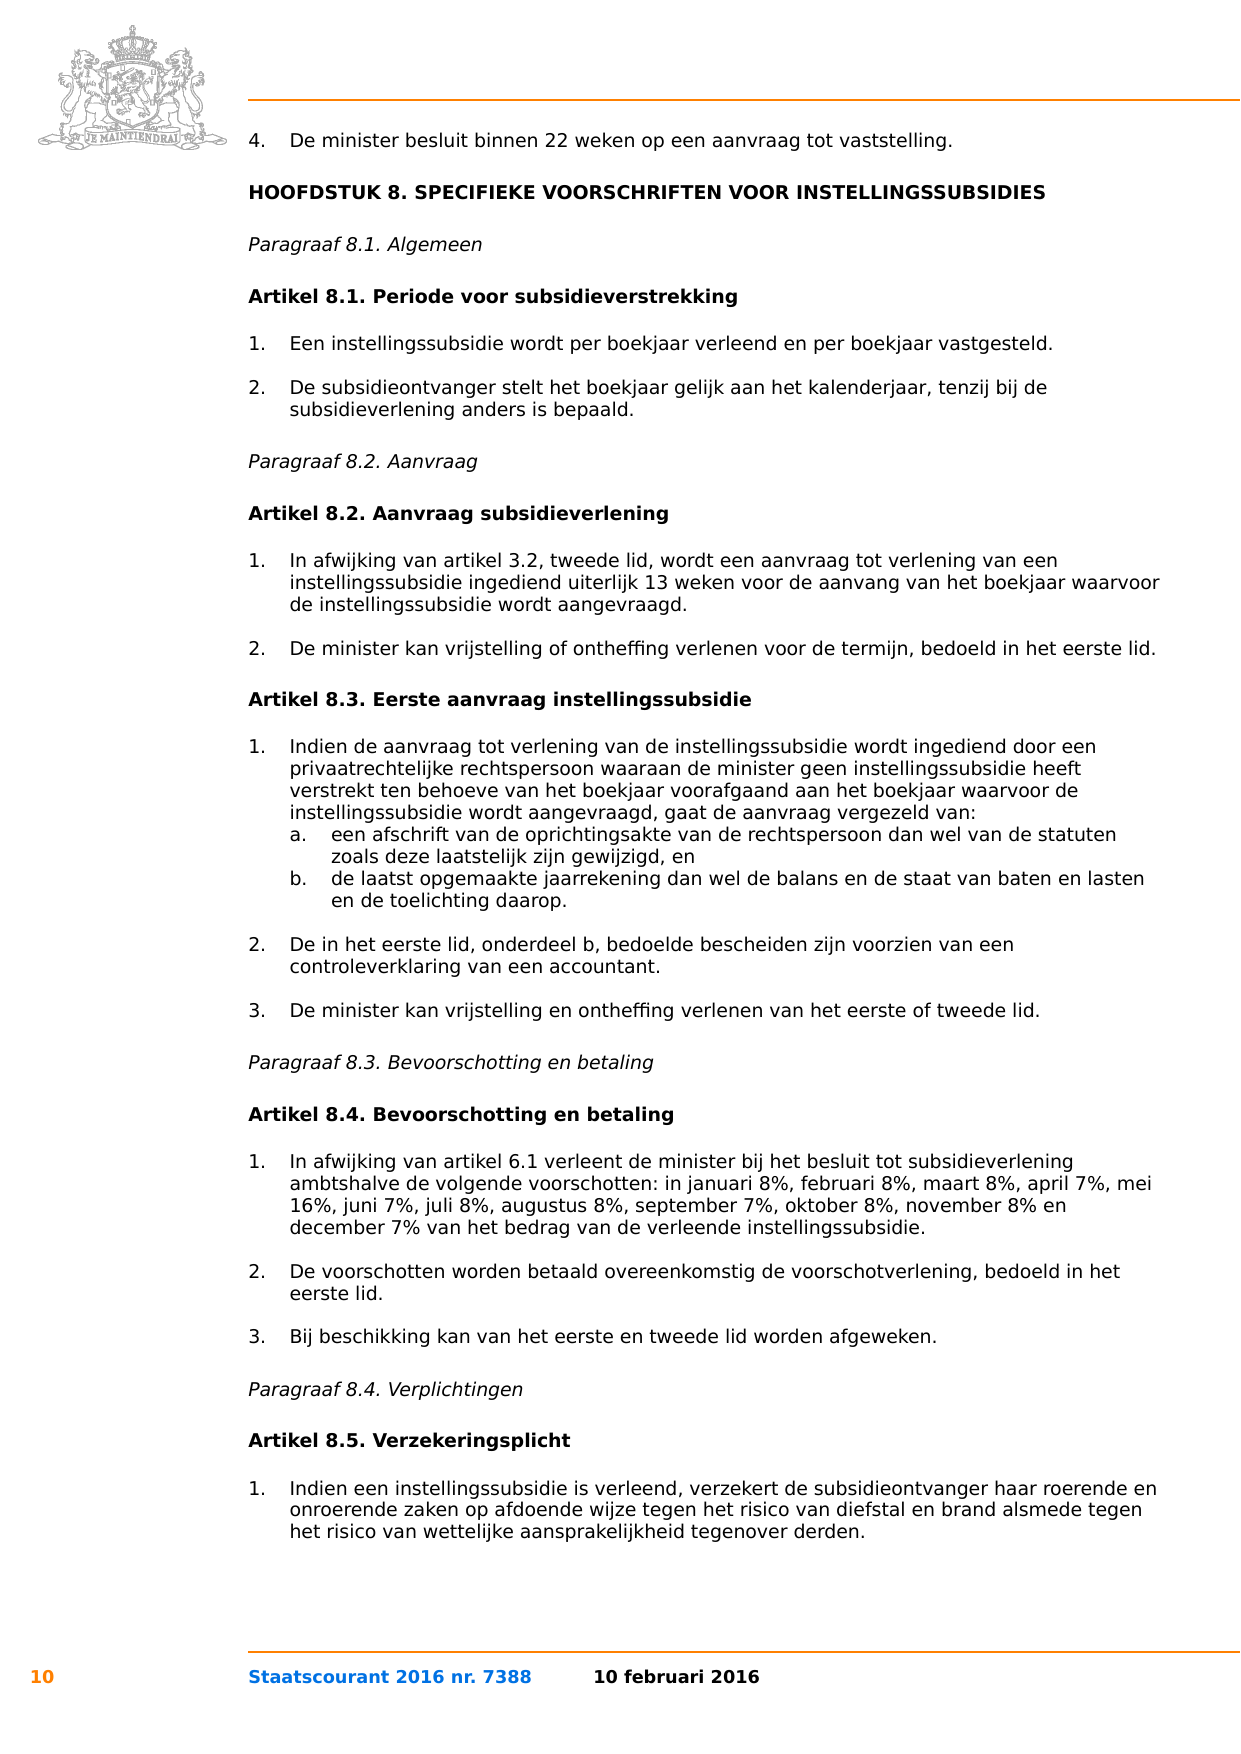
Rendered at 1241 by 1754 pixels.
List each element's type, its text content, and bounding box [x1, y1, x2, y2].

subtitle Artikel 8.3. Eerste aanvraag instellingssubsidie [248, 689, 1163, 711]
picture [38, 25, 227, 150]
text 1. Indien een instellingssubsidie is verleend, verzekert de subsidieontvanger haar roerende en onroerende zaken op afdoende wijze tegen het risico van diefstal en brand alsmede tegen het risico van wettelijke aansprakelijkheid tegenover derden. [248, 1477, 1163, 1543]
text 2. De minister kan vrijstelling of ontheffing verlenen voor de termijn, bedoeld in het eerste lid. [248, 637, 1163, 659]
text 4. De minister besluit binnen 22 weken op een aanvraag tot vaststelling. [248, 130, 1163, 152]
text 3. Bij beschikking kan van het eerste en tweede lid worden afgeweken. [248, 1326, 1163, 1348]
text b. de laatst opgemaakte jaarrekening dan wel de balans en de staat van baten en lasten en de toelichting daarop. [289, 868, 1163, 912]
subtitle Artikel 8.4. Bevoorschotting en betaling [248, 1104, 1163, 1126]
subtitle HOOFDSTUK 8. SPECIFIEKE VOORSCHRIFTEN VOOR INSTELLINGSSUBSIDIES [248, 182, 1163, 204]
subtitle Artikel 8.5. Verzekeringsplicht [248, 1430, 1163, 1452]
text 2. De voorschotten worden betaald overeenkomstig de voorschotverlening, bedoeld in het eerste lid. [248, 1261, 1163, 1304]
text 1. Indien de aanvraag tot verlening van de instellingssubsidie wordt ingediend door een privaatrechtelijke rechtspersoon waaraan de minister geen instellingssubsidie heeft verstrekt ten behoeve van het boekjaar voorafgaand aan het boekjaar waarvoor de instellingssubsidie wordt aangevraagd, gaat de aanvraag vergezeld van: [248, 736, 1163, 824]
text 1. In afwijking van artikel 6.1 verleent de minister bij het besluit tot subsidieverlening ambtshalve de volgende voorschotten: in januari 8%, februari 8%, maart 8%, april 7%, mei 16%, juni 7%, juli 8%, augustus 8%, september 7%, oktober 8%, november 8% en december 7% van het bedrag van de verleende instellingssubsidie. [248, 1151, 1163, 1239]
subtitle Paragraaf 8.4. Verplichtingen [248, 1378, 1163, 1400]
text 3. De minister kan vrijstelling en ontheffing verlenen van het eerste of tweede lid. [248, 1000, 1163, 1022]
subtitle Artikel 8.1. Periode voor subsidieverstrekking [248, 286, 1163, 308]
subtitle Artikel 8.2. Aanvraag subsidieverlening [248, 503, 1163, 524]
subtitle Paragraaf 8.1. Algemeen [248, 234, 1163, 256]
text 1. Een instellingssubsidie wordt per boekjaar verleend en per boekjaar vastgesteld. [248, 333, 1163, 355]
text a. een afschrift van de oprichtingsakte van de rechtspersoon dan wel van de statuten zoals deze laatstelijk zijn gewijzigd, en [289, 824, 1163, 868]
subtitle Paragraaf 8.3. Bevoorschotting en betaling [248, 1052, 1163, 1074]
text 2. De in het eerste lid, onderdeel b, bedoelde bescheiden zijn voorzien van een controleverklaring van een accountant. [248, 934, 1163, 978]
text 2. De subsidieontvanger stelt het boekjaar gelijk aan het kalenderjaar, tenzij bij de subsidieverlening anders is bepaald. [248, 377, 1163, 421]
text 1. In afwijking van artikel 3.2, tweede lid, wordt een aanvraag tot verlening van een instellingssubsidie ingediend uiterlijk 13 weken voor de aanvang van het boekjaar waarvoor de instellingssubsidie wordt aangevraagd. [248, 549, 1163, 616]
subtitle Paragraaf 8.2. Aanvraag [248, 451, 1163, 473]
